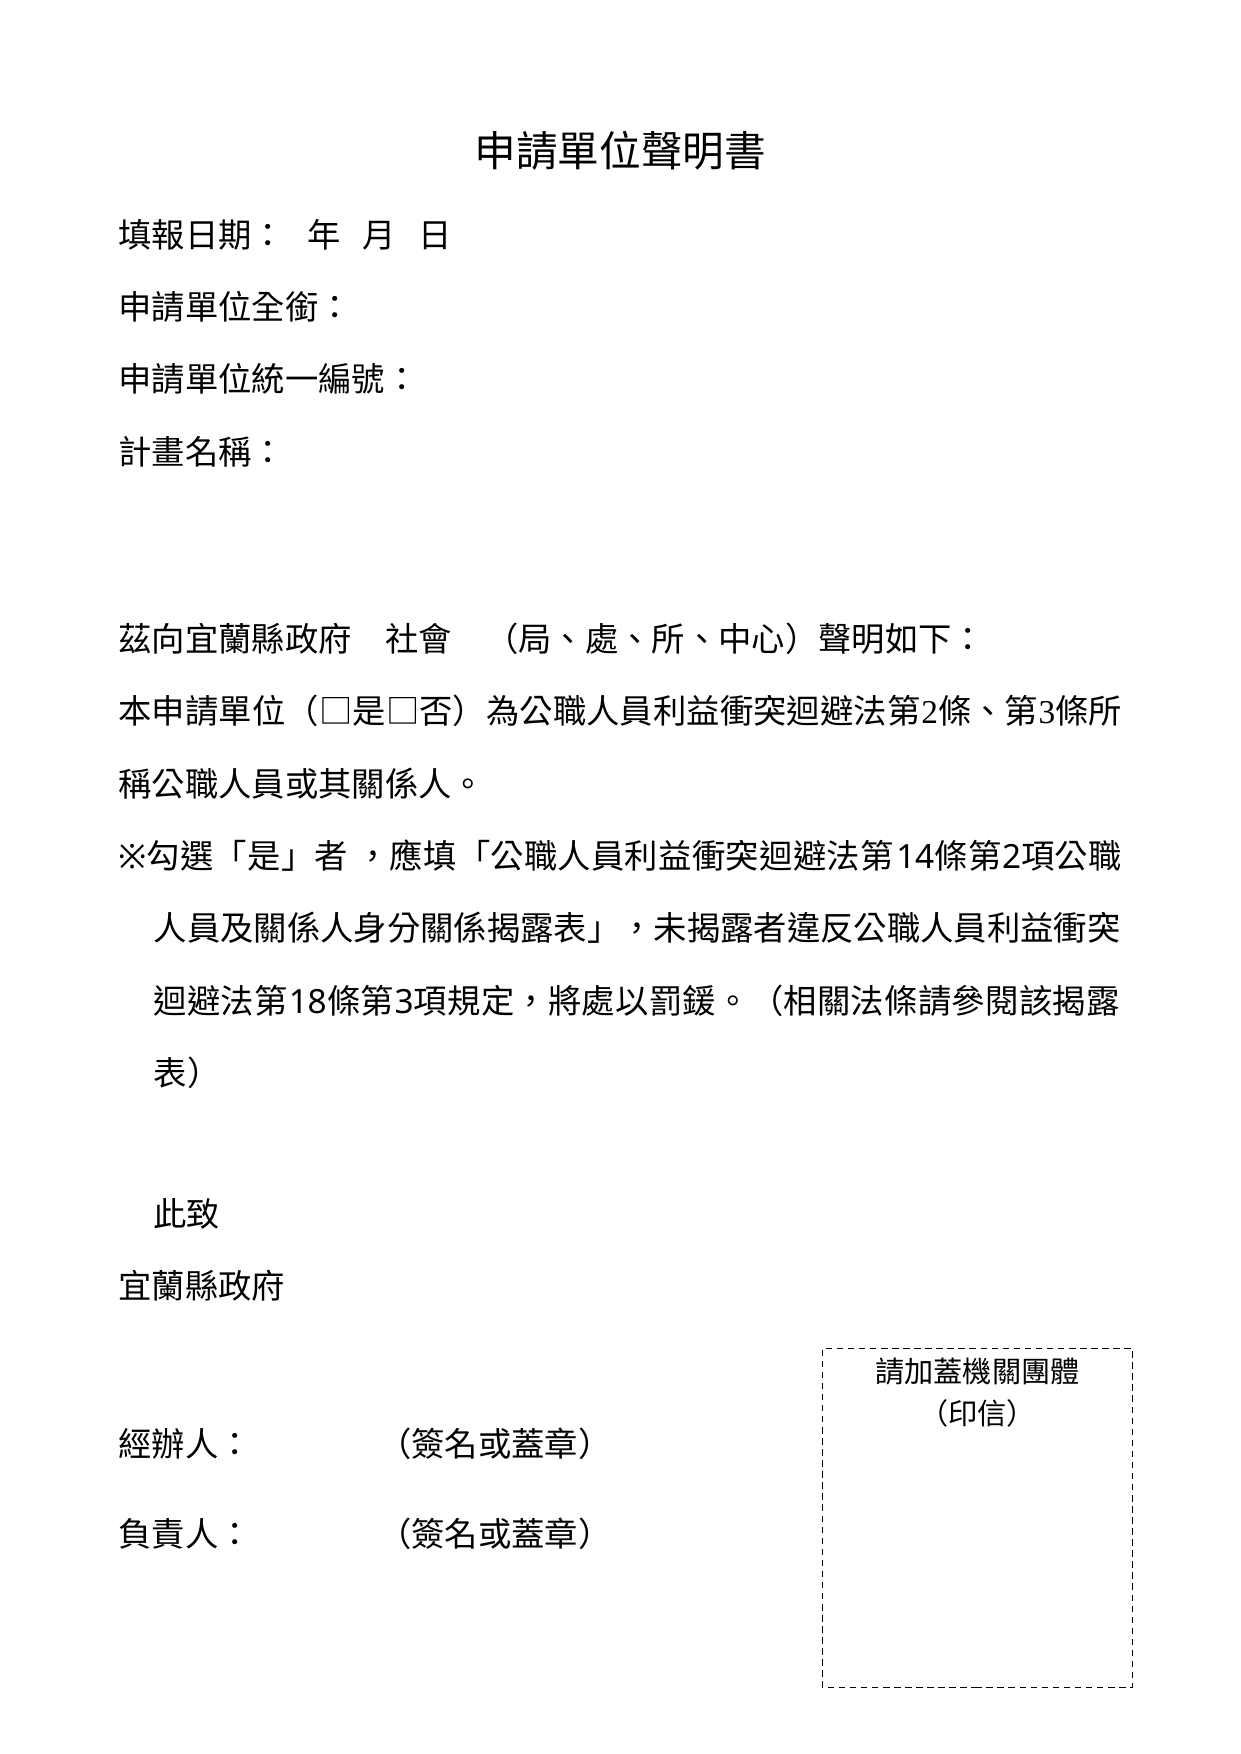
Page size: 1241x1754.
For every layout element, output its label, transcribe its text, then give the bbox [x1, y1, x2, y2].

text 經辦人： （簽名或蓋章） [118, 1418, 1122, 1466]
text 申請單位統一編號： [118, 353, 1122, 401]
text 計畫名稱： [118, 425, 1122, 474]
text 負責人： （簽名或蓋章） [118, 1508, 1122, 1556]
text 此致 [118, 1187, 1122, 1236]
text 申請單位全銜： [118, 281, 1122, 329]
text 宜蘭縣政府 [118, 1260, 1122, 1308]
text ※勾選「是」者 ，應填「公職人員利益衝突迴避法第14條第2項公職人員及關係人身分關係揭露表」，未揭露者違反公職人員利益衝突迴避法第18條第3項規定，將處以罰鍰。（相關法條請參閱該揭露表） [118, 829, 1122, 1095]
text 申請單位聲明書 [118, 118, 1122, 178]
text 填報日期： 年 月 日 [118, 208, 1122, 257]
text 茲向宜蘭縣政府 社會 （局、處、所、中心）聲明如下： [118, 613, 1122, 661]
text 本申請單位（□是□否）為公職人員利益衝突迴避法第2條、第3條所稱公職人員或其關係人。 [118, 685, 1122, 806]
